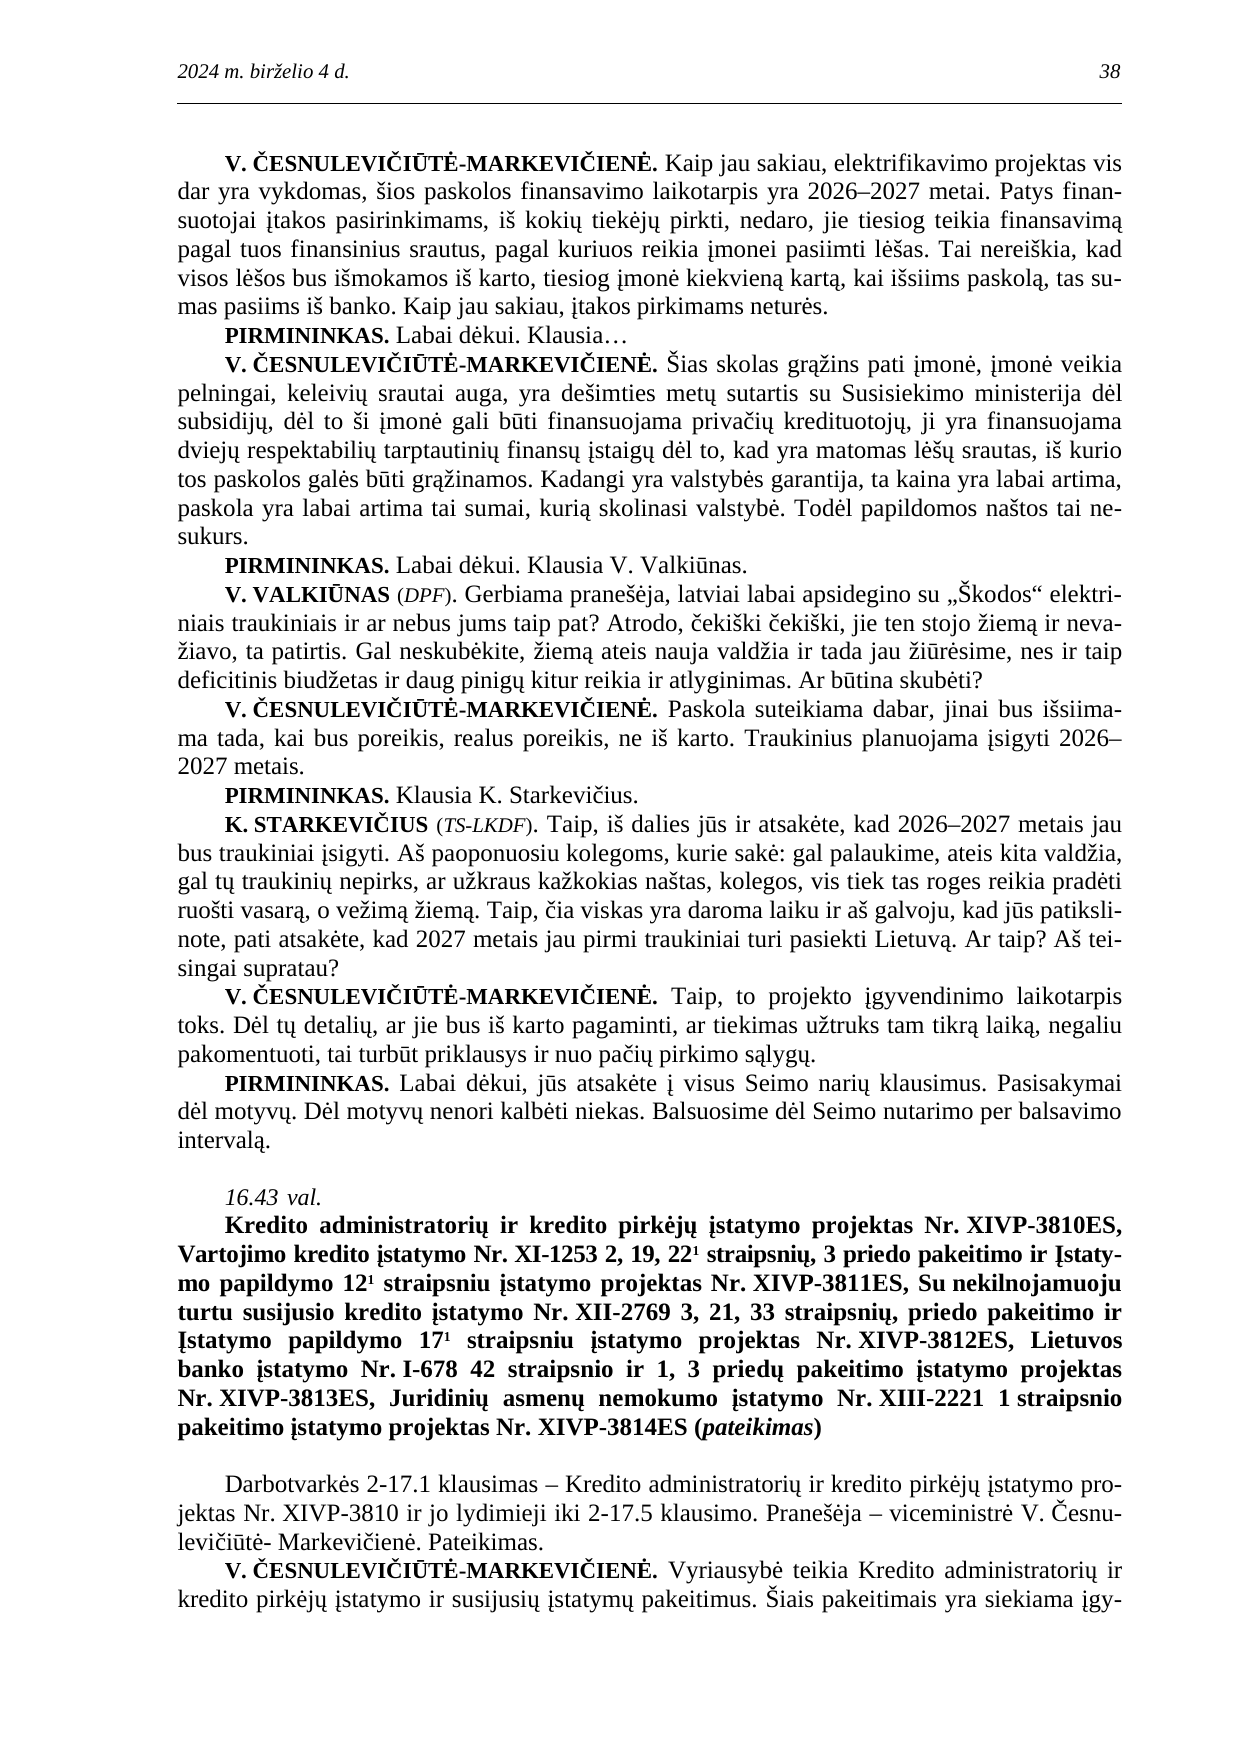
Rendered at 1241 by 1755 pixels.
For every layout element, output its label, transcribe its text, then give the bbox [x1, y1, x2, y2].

text PIRMININKAS. Klau­sia K. Star­ke­vi­čius. [177, 780, 1122, 809]
text V. ČESNULEVIČIŪTĖ-MARKEVIČIENĖ. Šias sko­las grą­žins pa­ti įmo­nė, įmo­nė vei­kia pel­nin­gai, ke­lei­vių srau­tai au­ga, yra de­šim­ties me­tų su­tar­tis su Su­si­sie­ki­mo mi­nis­te­ri­ja dėl sub­si­di­jų, dėl to ši įmo­nė ga­li bū­ti fi­nan­suo­ja­ma pri­va­čių kre­di­tuo­to­jų, ji yra fi­nan­suo­ja­ma dvie­jų res­pek­ta­bi­lių tarp­tau­ti­nių fi­nan­sų įstai­gų dėl to, kad yra ma­to­mas lė­šų srau­tas, iš ku­rio tos pa­sko­los ga­lės bū­ti grą­ži­na­mos. Ka­dan­gi yra vals­ty­bės ga­ran­ti­ja, ta kai­na yra la­bai ar­ti­ma, pa­sko­la yra la­bai ar­ti­ma tai su­mai, ku­rią sko­li­na­si vals­ty­bė. To­dėl pa­pil­do­mos naš­tos tai ne­sukurs. [177, 349, 1122, 550]
text V. ČESNULEVIČIŪTĖ-MARKEVIČIENĖ. Pa­sko­la su­tei­kia­ma da­bar, ji­nai bus iš­si­i­ma­ma ta­da, kai bus po­rei­kis, re­a­lus po­rei­kis, ne iš kar­to. Trau­ki­nius pla­nuo­ja­ma įsi­gy­ti 2026–2027 me­tais. [177, 694, 1122, 780]
text V. ČESNULEVIČIŪTĖ-MARKEVIČIENĖ. Vy­riau­sy­bė tei­kia Kre­di­to ad­mi­nist­ra­to­rių ir kre­di­to pir­kė­jų įsta­ty­mo ir su­si­ju­sių įsta­ty­mų pa­kei­ti­mus. Šiais pa­kei­ti­mais yra sie­kia­ma įgy­ [177, 1555, 1122, 1613]
text V. ČESNULEVIČIŪTĖ-MARKEVIČIENĖ. Taip, to pro­jek­to įgy­ven­di­ni­mo lai­ko­tar­pis toks. Dėl tų de­ta­lių, ar jie bus iš kar­to pa­ga­min­ti, ar tie­ki­mas už­truks tam tik­rą lai­ką, ne­ga­liu pa­ko­men­tuo­ti, tai tur­būt pri­klau­sys ir nuo pa­čių pir­ki­mo są­ly­gų. [177, 981, 1122, 1068]
text 16.43 val. [224, 1183, 1122, 1210]
text Kre­di­to ad­mi­nist­ra­to­rių ir kre­di­to pir­kė­jų įsta­ty­mo pro­jek­tas Nr. XIVP-3810ES, Var­to­ji­mo kre­di­to įsta­ty­mo Nr. XI-1253 2, 19, 221 straips­nių, 3 prie­do pa­kei­ti­mo ir Įstaty­mo pa­pil­dy­mo 121 straips­niu įsta­ty­mo pro­jek­tas Nr. XIVP-3811ES, Su nekilnojamuo­ju turtu su­si­ju­sio kre­di­to įsta­ty­mo Nr. XII-2769 3, 21, 33 straips­nių, prie­do pa­kei­ti­mo ir Įsta­ty­mo pa­pil­dy­mo 171 straips­niu įsta­ty­mo pro­jek­tas Nr. XIVP-3812ES, Lie­tu­vos banko įsta­ty­mo Nr. I-678 42 straips­nio ir 1, 3 prie­dų pa­kei­ti­mo įsta­ty­mo projek­tas Nr. XIVP-3813ES, Ju­ri­di­nių as­me­nų ne­mo­ku­mo įsta­ty­mo Nr. XIII-2221 1 straips­nio pakei­ti­mo įsta­ty­mo pro­jek­tas Nr. XIVP-3814ES (pa­tei­ki­mas) [177, 1210, 1122, 1440]
text PIRMININKAS. La­bai dė­kui, jūs at­sa­kė­te į vi­sus Sei­mo na­rių klau­si­mus. Pa­si­sa­ky­mai dėl mo­ty­vų. Dėl mo­ty­vų ne­no­ri kal­bė­ti nie­kas. Bal­suo­si­me dėl Sei­mo nu­ta­ri­mo per bal­sa­vi­mo in­ter­va­lą. [177, 1068, 1122, 1154]
text PIRMININKAS. La­bai dė­kui. Klau­sia V. Val­kiū­nas. [177, 550, 1122, 579]
text PIRMININKAS. La­bai dė­kui. Klau­sia… [177, 320, 1122, 349]
text Dar­bo­tvarkės 2-17.1 klau­si­mas – Kre­di­to ad­mi­nist­ra­to­rių ir kre­di­to pir­kė­jų įsta­ty­mo pro­jek­tas Nr. XIVP-3810 ir jo ly­di­mie­ji iki 2-17.5 klau­si­mo. Pra­ne­šė­ja – vi­ce­mi­nist­rė V. Čes­nu­le­vi­čiū­tė- Mar­ke­vi­čie­nė. Pa­tei­ki­mas. [177, 1469, 1122, 1555]
text V. ČESNULEVIČIŪTĖ-MARKEVIČIENĖ. Kaip jau sa­kiau, elek­tri­fi­ka­vi­mo pro­jek­tas vis dar yra vyk­do­mas, šios pa­sko­los fi­nan­sa­vi­mo lai­ko­tar­pis yra 2026–2027 me­tai. Pa­tys fi­nan­suo­to­jai įta­kos pa­si­rin­ki­mams, iš ko­kių tie­kė­jų pirk­ti, ne­da­ro, jie tie­siog tei­kia fi­nan­sa­vi­mą pa­gal tuos fi­nan­si­nius srau­tus, pa­gal ku­riuos rei­kia įmo­nei pa­si­im­ti lė­šas. Tai ne­reiš­kia, kad vi­sos lė­šos bus iš­mo­ka­mos iš kar­to, tie­siog įmo­nė kiek­vie­ną kar­tą, kai iš­si­ims pa­sko­lą, tas su­mas pa­si­ims iš ban­ko. Kaip jau sa­kiau, įta­kos pir­ki­mams ne­tu­rės. [177, 148, 1122, 320]
text V. VALKIŪNAS (DPF). Ger­bia­ma pra­ne­šė­ja, lat­viai la­bai ap­si­de­gi­no su „Ško­dos“ elek­tri­niais trau­ki­niais ir ar ne­bus jums taip pat? At­ro­do, če­kiš­ki če­kiš­ki, jie ten sto­jo žie­mą ir ne­va­žia­vo, ta pa­tir­tis. Gal ne­sku­bė­ki­te, žie­mą at­eis nau­ja val­džia ir ta­da jau žiū­rė­si­me, nes ir taip de­fi­ci­ti­nis biu­dže­tas ir daug pi­ni­gų ki­tur rei­kia ir at­ly­gi­ni­mas. Ar bū­ti­na sku­bė­ti? [177, 579, 1122, 694]
text K. STARKEVIČIUS (TS-LKDF). Taip, iš da­lies jūs ir at­sa­kė­te, kad 2026–2027 me­tais jau bus trau­ki­niai įsi­gy­ti. Aš pa­o­po­nuo­siu ko­le­goms, ku­rie sa­kė: gal pa­lau­ki­me, at­eis ki­ta val­džia, gal tų trau­ki­nių ne­pirks, ar už­kraus kaž­ko­kias naš­tas, ko­le­gos, vis tiek tas ro­ges rei­kia pra­dė­ti ruoš­ti va­sa­rą, o ve­ži­mą žie­mą. Taip, čia vis­kas yra da­ro­ma lai­ku ir aš gal­vo­ju, kad jūs pa­tiks­li­no­te, pa­ti at­sa­kė­te, kad 2027 me­tais jau pir­mi trau­ki­niai tu­ri pa­siek­ti Lie­tu­vą. Ar taip? Aš tei­sin­gai su­pra­tau? [177, 809, 1122, 981]
